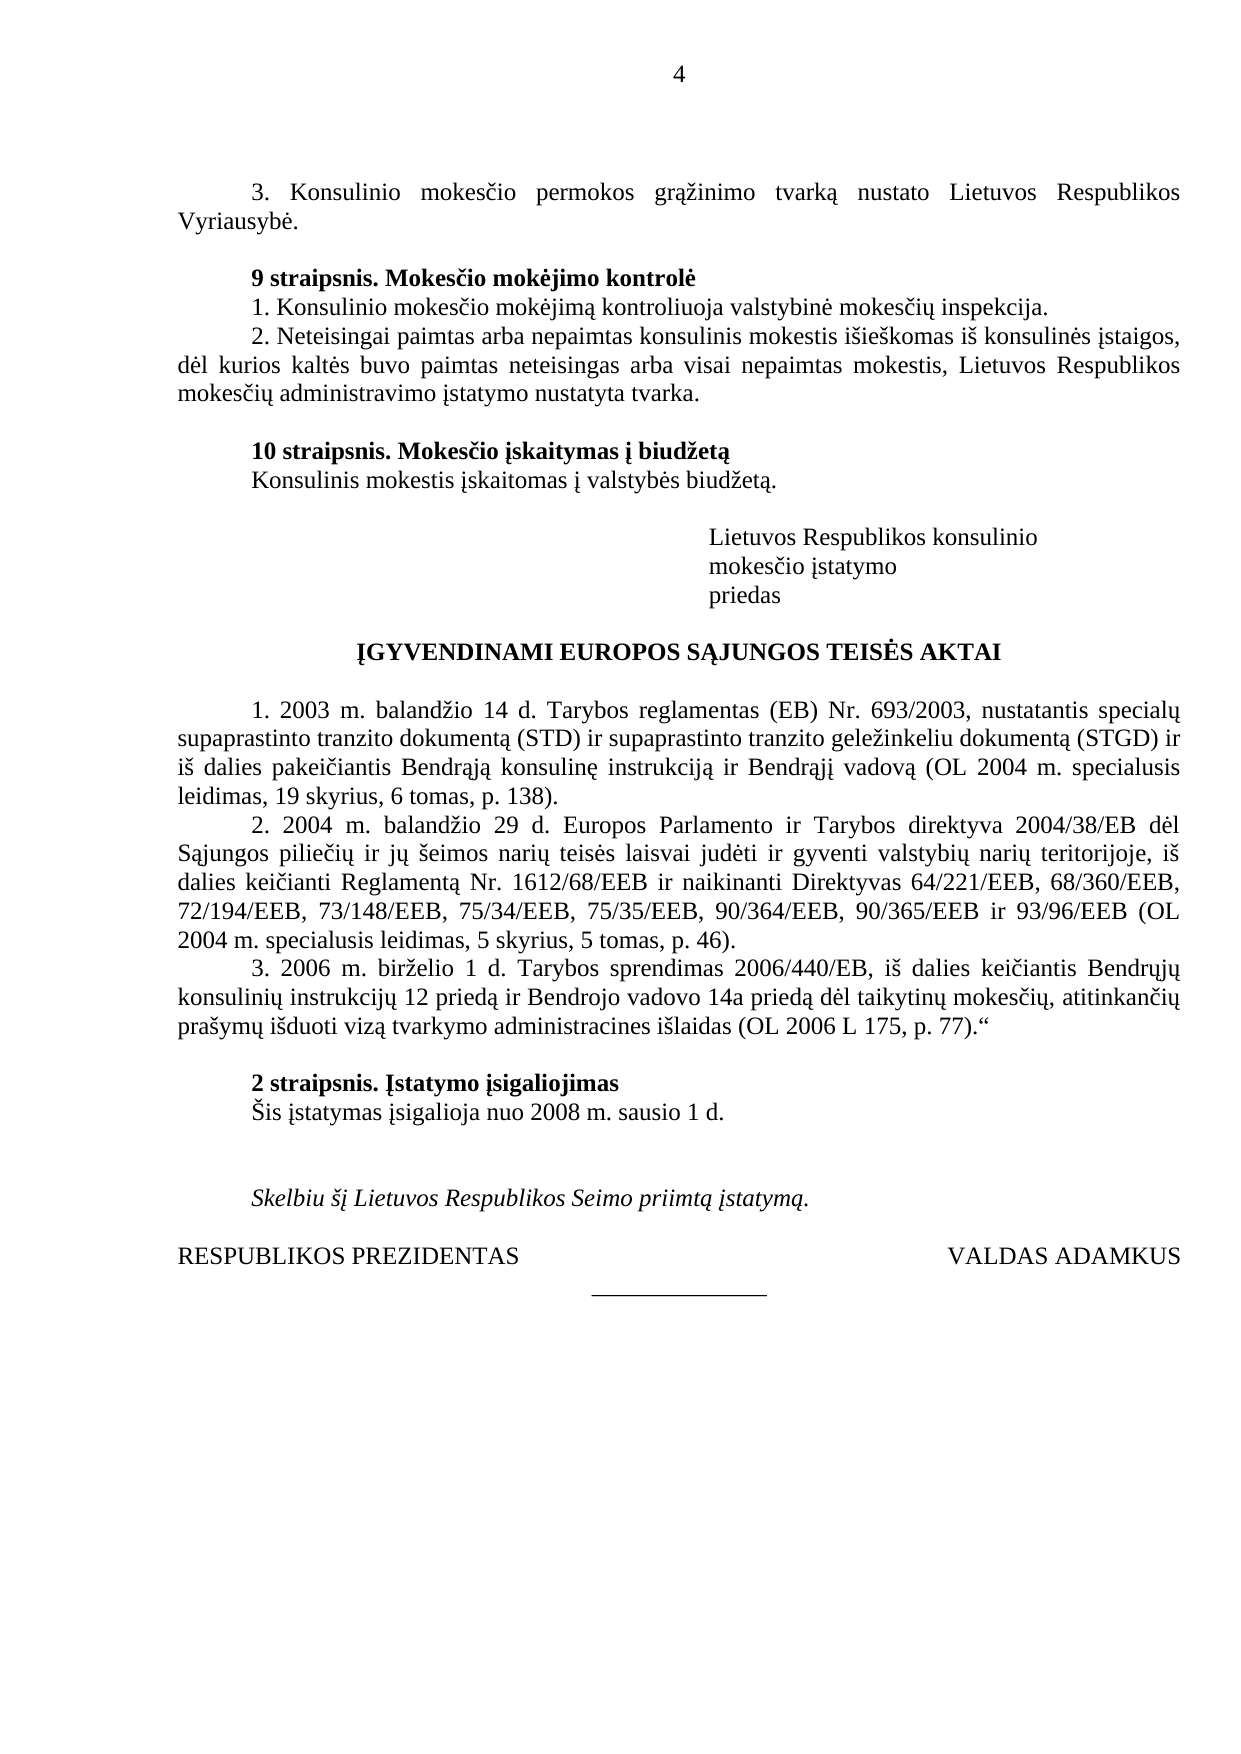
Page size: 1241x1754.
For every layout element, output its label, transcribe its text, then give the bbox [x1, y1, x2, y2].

text 2. 2004 m. balandžio 29 d. Europos Parlamento ir Tarybos direktyva 2004/38/EB dėl Sąjungos piliečių ir jų šeimos narių teisės laisvai judėti ir gyventi valstybių narių teritorijoje, iš dalies keičianti Reglamentą Nr. 1612/68/EEB ir naikinanti Direktyvas 64/221/EEB, 68/360/EEB, 72/194/EEB, 73/148/EEB, 75/34/EEB, 75/35/EEB, 90/364/EEB, 90/365/EEB ir 93/96/EEB (OL 2004 m. specialusis leidimas, 5 skyrius, 5 tomas, p. 46). [177, 810, 1181, 953]
text Skelbiu šį Lietuvos Respublikos Seimo priimtą įstatymą. [177, 1183, 1181, 1212]
text 1. Konsulinio mokesčio mokėjimą kontroliuoja valstybinė mokesčių inspekcija. [177, 292, 1181, 321]
text Lietuvos Respublikos konsulinio [177, 522, 1181, 551]
text 3. 2006 m. birželio 1 d. Tarybos sprendimas 2006/440/EB, iš dalies keičiantis Bendrųjų konsulinių instrukcijų 12 priedą ir Bendrojo vadovo 14a priedą dėl taikytinų mokesčių, atitinkančių prašymų išduoti vizą tvarkymo administracines išlaidas (OL 2006 L 175, p. 77).“ [177, 953, 1181, 1040]
text ______________ [177, 1270, 1181, 1298]
text 3. Konsulinio mokesčio permokos grąžinimo tvarką nustato Lietuvos Respublikos Vyriausybė. [177, 177, 1181, 235]
text RESPUBLIKOS PREZIDENTAS VALDAS ADAMKUS [177, 1241, 1181, 1270]
text mokesčio įstatymo [177, 551, 1181, 580]
text 9 straipsnis. Mokesčio mokėjimo kontrolė [177, 263, 1181, 292]
text 1. 2003 m. balandžio 14 d. Tarybos reglamentas (EB) Nr. 693/2003, nustatantis specialų supaprastinto tranzito dokumentą (STD) ir supaprastinto tranzito geležinkeliu dokumentą (STGD) ir iš dalies pakeičiantis Bendrąją konsulinę instrukciją ir Bendrąjį vadovą (OL 2004 m. specialusis leidimas, 19 skyrius, 6 tomas, p. 138). [177, 695, 1181, 810]
text ĮGYVENDINAMI EUROPOS SĄJUNGOS TEISĖS AKTAI [177, 637, 1181, 666]
text 10 straipsnis. Mokesčio įskaitymas į biudžetą [177, 436, 1181, 465]
text priedas [177, 580, 1181, 608]
text 2 straipsnis. Įstatymo įsigaliojimas [177, 1068, 1181, 1097]
text Šis įstatymas įsigalioja nuo 2008 m. sausio 1 d. [177, 1097, 1181, 1126]
text 2. Neteisingai paimtas arba nepaimtas konsulinis mokestis išieškomas iš konsulinės įstaigos, dėl kurios kaltės buvo paimtas neteisingas arba visai nepaimtas mokestis, Lietuvos Respublikos mokesčių administravimo įstatymo nustatyta tvarka. [177, 321, 1181, 407]
text Konsulinis mokestis įskaitomas į valstybės biudžetą. [177, 465, 1181, 493]
